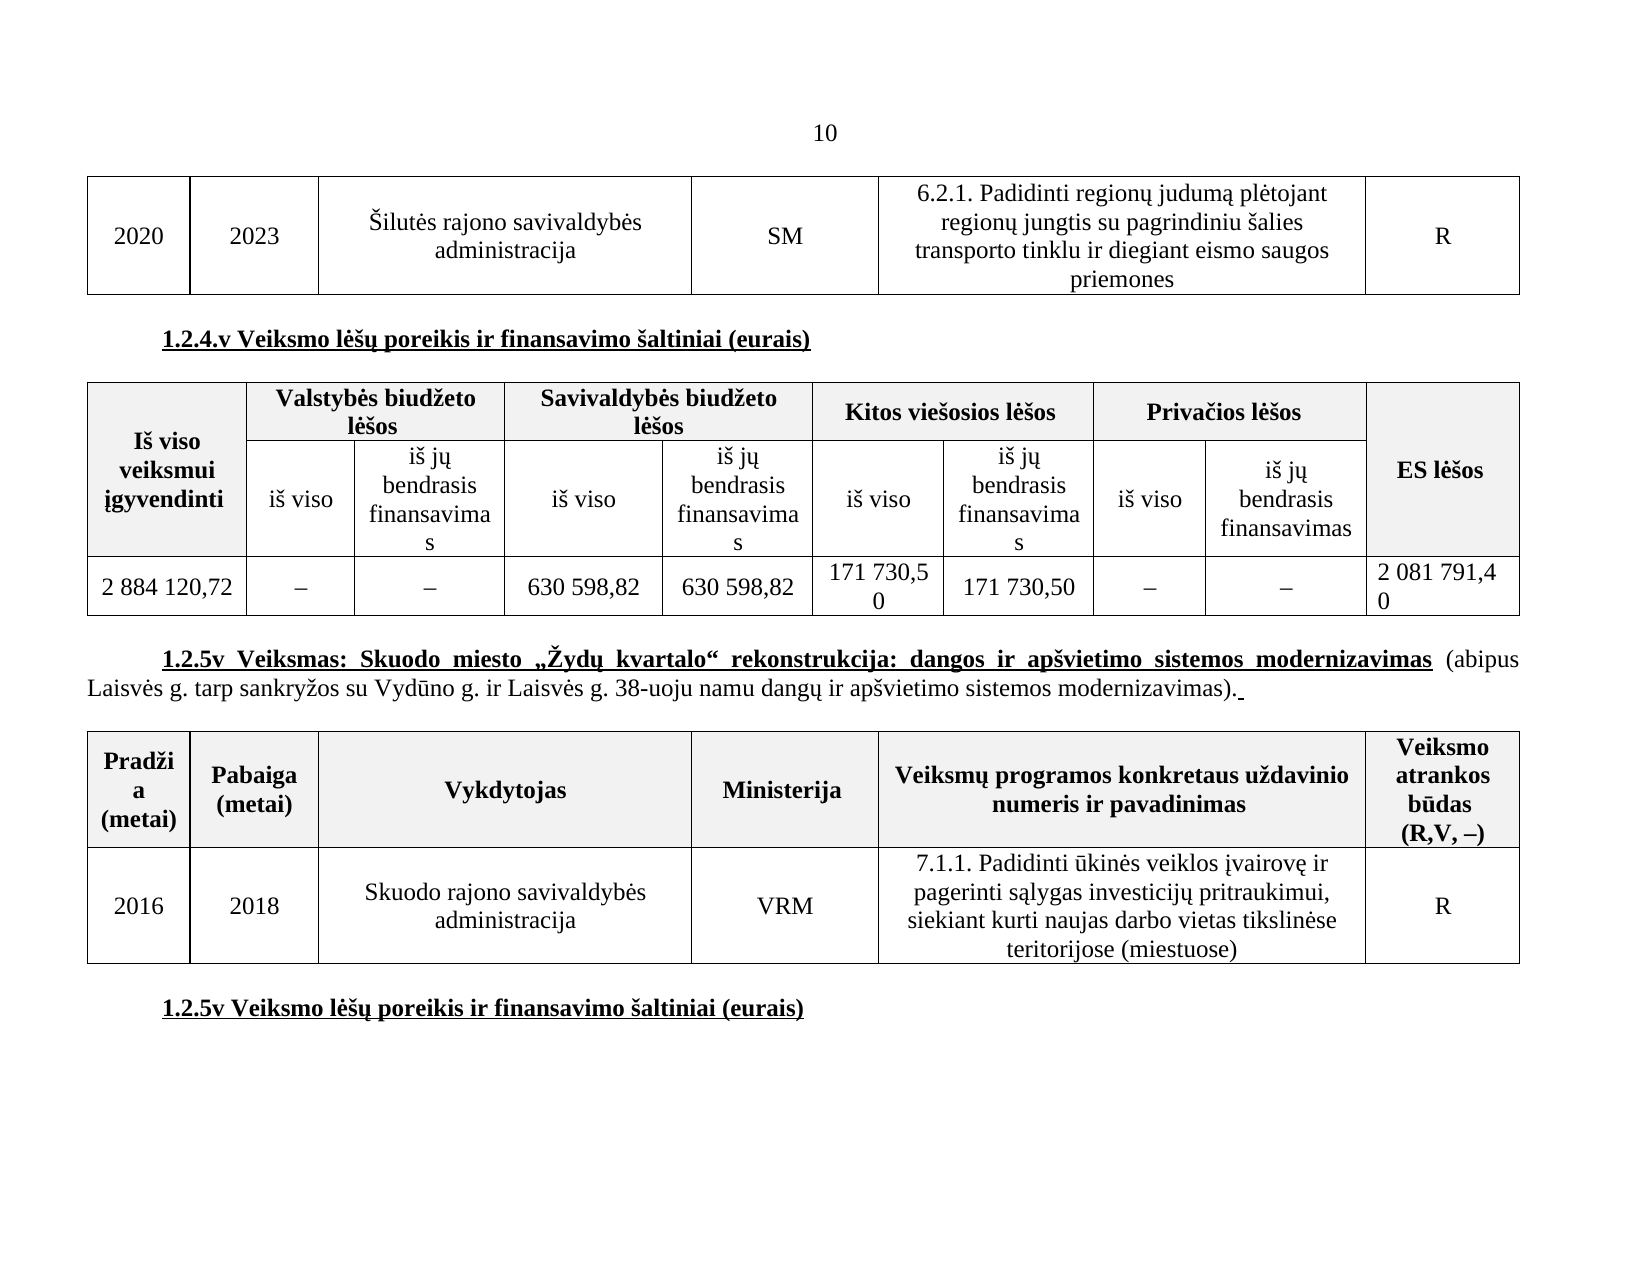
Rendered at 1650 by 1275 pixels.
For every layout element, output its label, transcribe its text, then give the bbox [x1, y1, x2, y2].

table_cell – [247, 557, 354, 615]
table_cell 2020 [88, 177, 189, 294]
table_header Valstybės biudžeto lėšos [247, 383, 504, 440]
table_cell Skuodo rajono savivaldybės administracija [319, 848, 691, 963]
table_cell 2018 [191, 848, 318, 963]
table_header Savivaldybės biudžeto lėšos [505, 383, 812, 440]
table_cell iš viso [1094, 441, 1205, 556]
table_cell iš viso [247, 441, 354, 556]
table_cell 171 730,50 [813, 557, 943, 615]
table_header Privačios lėšos [1094, 383, 1366, 440]
table_cell iš viso [813, 441, 943, 556]
table_header Kitos viešosios lėšos [813, 383, 1093, 440]
table_header Pabaiga (metai) [191, 732, 318, 847]
table_cell 2 884 120,72 [88, 557, 246, 615]
table_cell iš viso [505, 441, 662, 556]
table_cell 7.1.1. Padidinti ūkinės veiklos įvairovę ir pagerinti sąlygas investicijų pritraukimui, siekiant kurti naujas darbo vietas tikslinėse teritorijose (miestuose) [879, 848, 1365, 963]
table_cell 630 598,82 [505, 557, 662, 615]
table_cell – [1206, 557, 1366, 615]
table_cell R [1366, 177, 1519, 294]
table_header 1.1.3v Veiksmas: Šilutės H. Šojaus dvaro parko teritorijos sutvarkymas ir pritaikymas rekreacijai (numatoma, kad projekto įgyvendinimo metu bus tvarkomi pėsčiųjų takai, įrengti šviestuvai, vaizdo stebėjimo kameros, mažosios architektūros elementai (suoliukai, šiukšliadėžės ir kt.). 1.1.3v Veiksmo lėšų poreikis ir finansavimo šaltiniai (eurais) 1.1.4v Veiksmas: Šilutės kultūros ir pramogų centro modernizavimas, siekiant didinti kultūrinių paslaugų prieinamumą (pastato rekonstrukcija ir vidaus erdvių remontas, aprūpinimas įranga). 1.1.4v Veiksmo lėšų poreikis ir finansavimo šaltiniai (eurais) 1.1.5v Veiksmas: Šilutės miesto Lietuvininkų g. ir Tilžės g. gretutinių teritorijų viešųjų erdvių sutvarkymas, suformuojant rekreacijai ir aktyviai miestiečių veiklai patrauklias erdves (Projekto įgyvendinimo metu bus atnaujinti arba naujai įrengti pėsčiųjų takai, apšvietimas, mažosios architektūros elementai, stebėjimo kameros, pastatyti vaikų žaidimų ir sporto įrenginiai, pakeistas tarp Lietuvininkų g. ir Klaipėdos g. (prie pastato, esančio Dariaus ir Girėno g. 1, Šilutėje) esančios aikštės grindinys ir sutvarkyta minėtoje teritorijoje esanti atraminė siena). 1.1.5v Veiksmo lėšų poreikis ir finansavimo šaltiniai (eurais) 1.1.6v Veiksmas: Skuodo muziejaus pastato rekonstrukcija ir muziejaus paslaugų plėtra (muziejaus pastato rekonstrukcija, vidaus patalpų remontas, cokolio ir sienų šiltinimas, vidaus patalpų remontas, šildymo sistemos atnaujinimas, elektros instaliacijos atnaujinimas, vėdinimo sistemos įrengimas, baldų ir įrangos atnaujinimas). 1.1.6v Veiksmo lėšų poreikis ir finansavimo šaltiniai (eurais) 1.1.7v Veiksmas: Skuodo miesto turgaus aikštės sutvarkymas (dangos ir apšvietimo sistemos modernizavimas, prekybos paviljonų statyba). 1.1.7v Veiksmo lėšų poreikis ir finansavimo šaltiniai (eurais) 1.2. Uždavinys: Didinti Klaipėdos regiono tikslinių teritorijų patrauklumą gyventojams, kompleksiškai tvarkant ir plėtojant viešąją infrastruktūrą. 1.2.1v Veiksmas: Šilutės miesto istorinio parko infrastruktūros sutvarkymas, sukuriant sąlygas aktyviam poilsiui, sveikatingumo renginiams (projekto įgyvendinimo metu bus sutvarkytas Šilutės miesto istorinis parkas, jame įrengiant: pėsčiųjų ir dviračių takus, apšvietimą, šunų vedžiojimo parką, stebėjimo kameras, universalią aikštę, teniso aikštę, riedlenčių parką, vaikų žaidimų aikšteles, maudyklą, rekonstruojant vieną tiltą ir pastatant du naujus tiltus, lauko treniruoklius, bendruomenės renginių erdvę, viešuosius tualetus, privažiavimo kelią - akligatvį, dvi poilsio aikšteles, sveikatingumo taką, mažosios architektūros elementus ir persirengimo kabinas). 1.2.1v Veiksmo lėšų poreikis ir finansavimo šaltiniai (eurais) 1.2.2v Veiksmas: Daugiabučių gyvenamųjų namų kvartalo, esančio Šilutės mieste, tarp Parko g., Lietuvininkų g. ir Liepų g., kompleksinis sutvarkymas (numatoma, kad projekto įgyvendinimo metu bus sutvarkyti pėsčiųjų takai, automobilių stovėjimo aikštelė su privažiavimu, Birutės g. atkarpa nuo Parko g. iki Liepų g., lietaus nuotekų tinklai, atnaujinti apšvietimo tinklai, įrengta vaikų žaidimų aikštelė, pastatyti treniruokliai). 1.2.2v Veiksmo lėšų poreikis ir finansavimo šaltiniai (eurais) 1.2.3v veiksmas: Šilutės kultūros ir pramogų centro ir bibliotekos pastato, esančio Tilžės g. 12, pritaikymas bendruomenės poreikiams (sukuriant neformalaus ugdymo, bendravimo, komunikacijos erdves, technologijų pagrindu veiksiantį mokslo pažinimo centrą bei pritaikant patalpas bendruomeninei veiklai). 1.2.3v Veiksmo lėšų poreikis ir finansavimo šaltiniai (eurais) 1.2.4v Veiksmas: Šilutės miesto Lietuvininkų, Tilžės gatvių eismo saugos gerinimas ir P. Jakšto, H. Zudermano, Knygnešių, M. Jankaus, Lauko, Miško gatvių rekonstravimas. 1.2.4.v Veiksmo lėšų poreikis ir finansavimo šaltiniai (eurais) 1.2.5v Veiksmas: Skuodo miesto „Žydų kvartalo“ rekonstrukcija: dangos ir apšvietimo sistemos modernizavimas (abipus Laisvės g. tarp sankryžos su Vydūno g. ir Laisvės g. 38-uoju namu dangų ir apšvietimo sistemos modernizavimas). 1.2.5v Veiksmo lėšų poreikis ir finansavimo šaltiniai (eurais) 1.2.6 Veiksmas: Skuodo miesto Šatrijos, Vaižganto, Birutės gatvių rekonstravimas (Šatrijos g. rekonstruojamas atkarpa – 0,177 km, asfalto danga, šaligatviai abipus gatvės, įrengiami gatvės ir šaligatvio apvadai, paviršinio vandens nuotekų sistema, automobilių stovėjimo aikštelė; Birutės g. rekonstruojamas atkarpa – 0,114 km, įrengiama asfalto danga, rekonstruojama paviršinio vandens nuotekų surinkimo sistema, įrengiama automobilių stovėjimo aikštelė šalia Skuodo Bartuvos progimnazijos, įrengiami gatvės apvadai; Vaižganto g. rekonstruojamas atkarpa – 0,503 km, įrengiama asfalto danga su paviršinio vandens nuotekų surinkimu, rekonstruojamas šaligatvis vienoje gatvės pusėje, rekonstruojami gatvės apšvietimo tinklai). 1.2.6v Veiksmo lėšų poreikis ir finansavimo šaltiniai (eurais) 1.2.7 Veiksmas: Skuodo miesto Dariaus ir Girėno gatvės rekonstravimas (rekonstruojamas Dariaus ir Girėno gatvės ruožas – 0,320 km atnaujinama gatvės asfalto danga, įrengiami šaligatviai abipus gatvės, įrengiami gatvės ir šaligatvio bortai, paviršinio vandens nuotekų sistema). 1.2.7v Veiksmo lėšų poreikis ir finansavimo šaltiniai (eurais) [76, 176, 1531, 1050]
table_header Ministerija [692, 732, 878, 847]
table_cell SM [692, 177, 878, 294]
table_cell 171 730,50 [944, 557, 1093, 615]
table_cell iš jų bendrasis finansavimas [1206, 441, 1366, 556]
table_cell 2016 [88, 848, 189, 963]
table_cell – [355, 557, 504, 615]
table_header Iš viso veiksmui įgyvendinti [88, 383, 246, 556]
table_cell 2023 [191, 177, 318, 294]
table_header Veiksmo atrankos būdas (R,V, –) [1366, 732, 1519, 847]
table_header Veiksmų programos konkretaus uždavinio numeris ir pavadinimas [879, 732, 1365, 847]
table_cell 630 598,82 [663, 557, 812, 615]
table_cell 2 081 791,40 [1367, 557, 1519, 615]
table_cell – [1094, 557, 1205, 615]
table_cell R [1366, 848, 1519, 963]
table_cell iš jų bendrasis finansavimas [944, 441, 1093, 556]
table_cell VRM [692, 848, 878, 963]
table_header Pradžia (metai) [88, 732, 189, 847]
table_cell iš jų bendrasis finansavimas [663, 441, 812, 556]
table_cell 6.2.1. Padidinti regionų judumą plėtojant regionų jungtis su pagrindiniu šalies transporto tinklu ir diegiant eismo saugos priemones [879, 177, 1365, 294]
table_header ES lėšos [1367, 383, 1519, 556]
table_cell Šilutės rajono savivaldybės administracija [319, 177, 691, 294]
table_header Vykdytojas [319, 732, 691, 847]
table_cell iš jų bendrasis finansavimas [355, 441, 504, 556]
